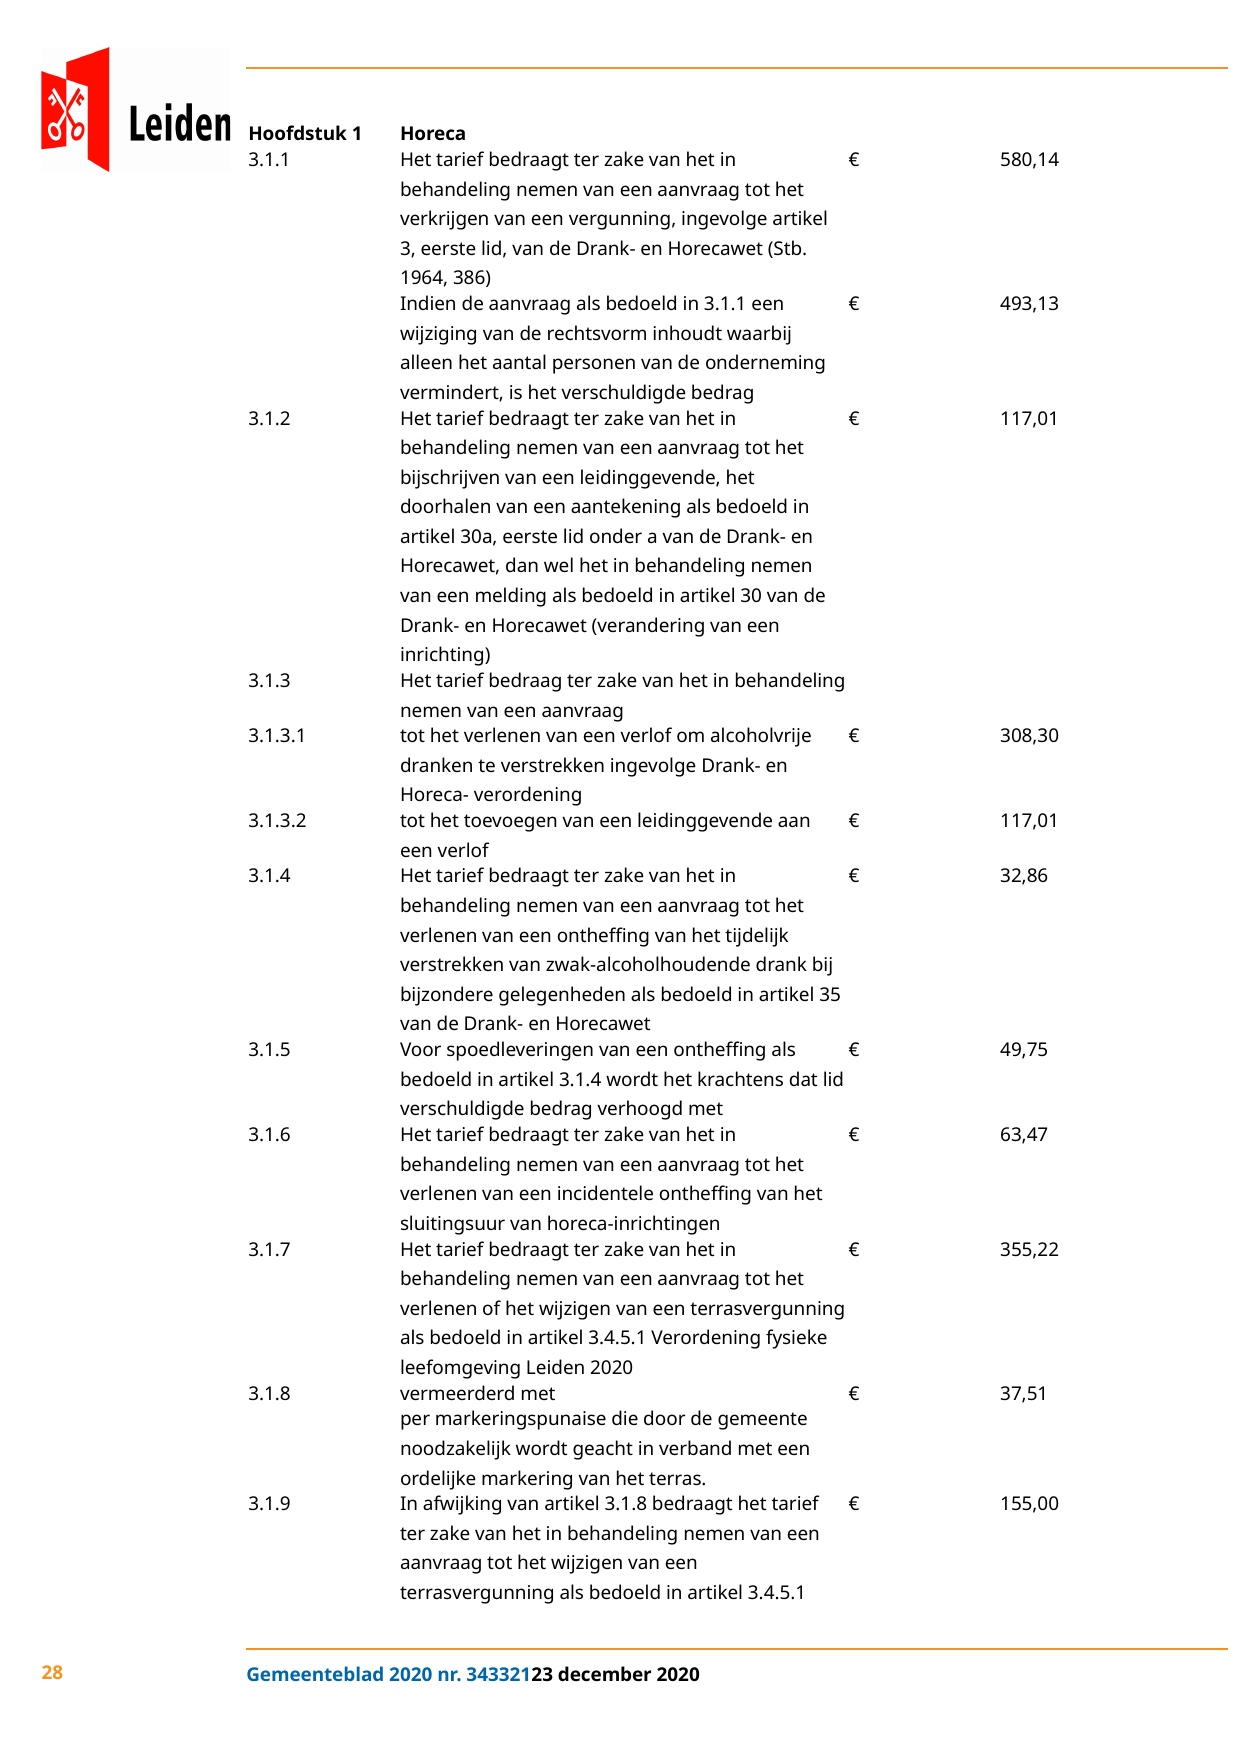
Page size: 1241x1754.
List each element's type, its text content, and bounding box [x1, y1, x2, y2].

table_cell Indien de aanvraag als bedoeld in 3.1.1 een wijziging van de rechtsvorm inhoudt waarbij alleen het aantal personen van de onderneming vermindert, is het verschuldigde bedrag [400, 290, 848, 405]
table_cell per markeringspunaise die door de gemeente noodzakelijk wordt geacht in verband met een ordelijke markering van het terras. [400, 1406, 848, 1490]
table_cell € [848, 1036, 1000, 1121]
table_cell € [848, 146, 1000, 290]
table_cell Hoofdstuk 1 [248, 121, 400, 146]
table_cell € [848, 1121, 1000, 1236]
table_cell 3.1.9 [248, 1490, 400, 1605]
table_cell Het tarief bedraag ter zake van het in behandeling nemen van een aanvraag [400, 667, 848, 722]
picture [41, 47, 231, 172]
table_cell 3.1.6 [248, 1121, 400, 1236]
table_cell Het tarief bedraagt ter zake van het in behandeling nemen van een aanvraag tot het bijschrijven van een leidinggevende, het doorhalen van een aantekening als bedoeld in artikel 30a, eerste lid onder a van de Drank- en Horecawet, dan wel het in behandeling nemen van een melding als bedoeld in artikel 30 van de Drank- en Horecawet (verandering van een inrichting) [400, 405, 848, 667]
table_cell [1000, 121, 1152, 146]
table_cell Het tarief bedraagt ter zake van het in behandeling nemen van een aanvraag tot het verlenen van een ontheffing van het tijdelijk verstrekken van zwak-alcoholhoudende drank bij bijzondere gelegenheden als bedoeld in artikel 35 van de Drank- en Horecawet [400, 863, 848, 1036]
table_cell 117,01 [1000, 405, 1152, 667]
table_cell € [848, 808, 1000, 863]
table_cell 49,75 [1000, 1036, 1152, 1121]
table_cell € [848, 863, 1000, 1036]
table_cell [848, 121, 1000, 146]
table_cell 355,22 [1000, 1236, 1152, 1380]
table_cell [848, 667, 1000, 722]
table_cell Het tarief bedraagt ter zake van het in behandeling nemen van een aanvraag tot het verlenen of het wijzigen van een terrasvergunning als bedoeld in artikel 3.4.5.1 Verordening fysieke leefomgeving Leiden 2020 [400, 1236, 848, 1380]
table_cell 580,14 [1000, 146, 1152, 290]
table_cell Voor spoedleveringen van een ontheffing als bedoeld in artikel 3.1.4 wordt het krachtens dat lid verschuldigde bedrag verhoogd met [400, 1036, 848, 1121]
table_cell € [848, 290, 1000, 405]
table_cell € [848, 723, 1000, 807]
table_cell Het tarief bedraagt ter zake van het in behandeling nemen van een aanvraag tot het verlenen van een incidentele ontheffing van het sluitingsuur van horeca-inrichtingen [400, 1121, 848, 1236]
table_cell € [848, 1380, 1000, 1406]
table_cell 37,51 [1000, 1380, 1152, 1406]
table_cell vermeerderd met [400, 1380, 848, 1406]
table_cell 3.1.5 [248, 1036, 400, 1121]
table_cell [848, 95, 1000, 121]
table_cell [1000, 95, 1152, 121]
table_cell 3.1.7 [248, 1236, 400, 1380]
table_cell 3.1.3.1 [248, 723, 400, 807]
table_cell 3.1.4 [248, 863, 400, 1036]
table_cell Horeca [400, 121, 848, 146]
table_cell 3.1.3 [248, 667, 400, 722]
table_cell [248, 95, 400, 121]
table_cell 3.1.8 [248, 1380, 400, 1406]
table_cell 3.1.3.2 [248, 808, 400, 863]
table_cell 117,01 [1000, 808, 1152, 863]
table_cell 63,47 [1000, 1121, 1152, 1236]
table_cell € [848, 1236, 1000, 1380]
table_cell [1000, 1406, 1152, 1490]
table_cell [248, 1406, 400, 1490]
table_cell [248, 290, 400, 405]
table_cell € [848, 405, 1000, 667]
table_cell tot het verlenen van een verlof om alcoholvrije dranken te verstrekken ingevolge Drank- en Horeca- verordening [400, 723, 848, 807]
table_cell 3.1.2 [248, 405, 400, 667]
table_cell tot het toevoegen van een leidinggevende aan een verlof [400, 808, 848, 863]
table_cell [400, 95, 848, 121]
table_cell [1000, 667, 1152, 722]
table_cell 32,86 [1000, 863, 1152, 1036]
table_cell [848, 1406, 1000, 1490]
table_cell 155,00 [1000, 1490, 1152, 1605]
table_cell 3.1.1 [248, 146, 400, 290]
table_cell 308,30 [1000, 723, 1152, 807]
table_cell 493,13 [1000, 290, 1152, 405]
table_cell In afwijking van artikel 3.1.8 bedraagt het tarief ter zake van het in behandeling nemen van een aanvraag tot het wijzigen van een terrasvergunning als bedoeld in artikel 3.4.5.1 [400, 1490, 848, 1605]
table_cell Het tarief bedraagt ter zake van het in behandeling nemen van een aanvraag tot het verkrijgen van een vergunning, ingevolge artikel 3, eerste lid, van de Drank- en Horecawet (Stb. 1964, 386) [400, 146, 848, 290]
table_cell € [848, 1490, 1000, 1605]
